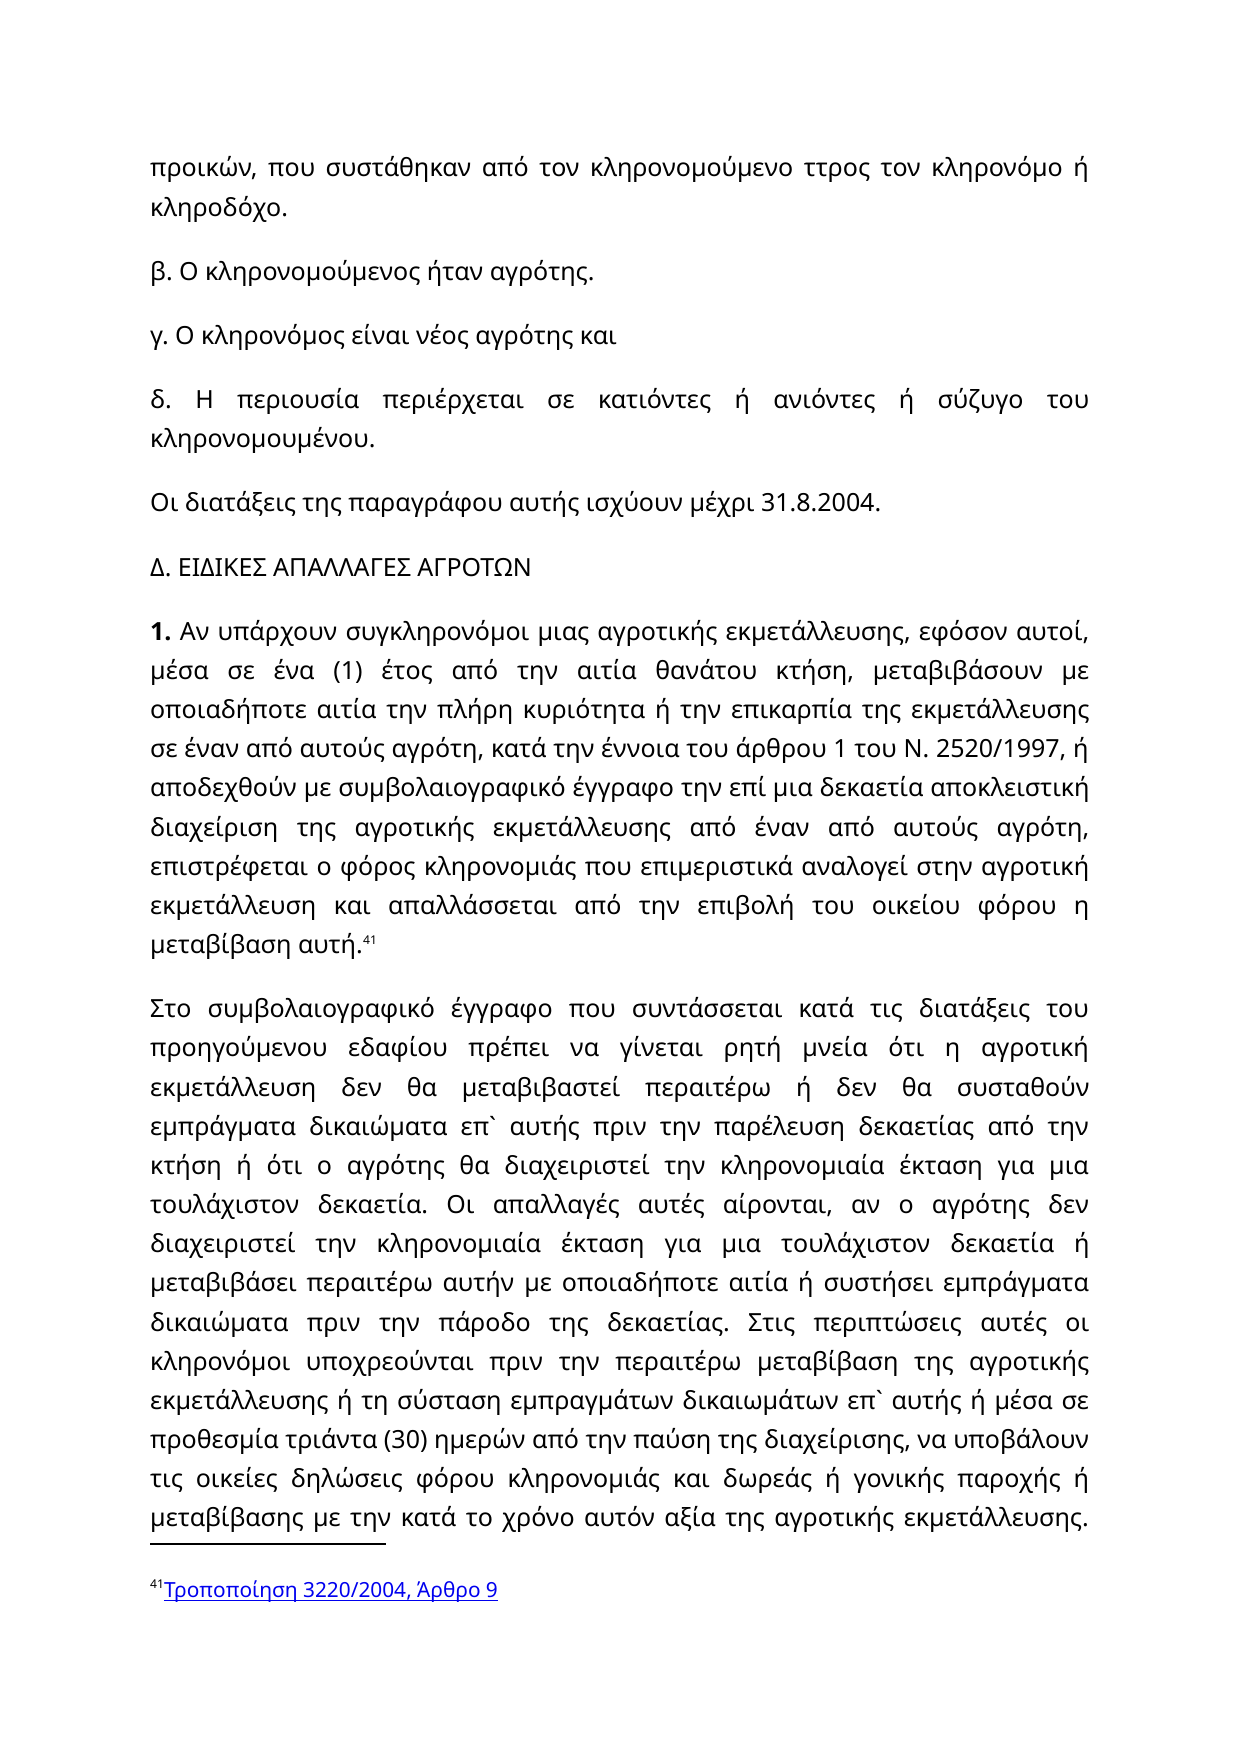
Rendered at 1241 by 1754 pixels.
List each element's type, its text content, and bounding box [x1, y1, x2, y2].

text γ. Ο κληρονόμος είναι νέος αγρότης και [150, 317, 1090, 352]
text Στο συμβολαιογραφικό έγγραφο που συντάσσεται κατά τις διατάξεις του προηγούμενου εδαφίου πρέπει να γίνεται ρητή μνεία ότι η αγροτική εκμετάλλευση δεν θα μεταβιβαστεί περαιτέρω ή δεν θα συσταθούν εμπράγματα δικαιώματα επ` αυτής πριν την παρέλευση δεκαετίας από την κτήση ή ότι ο αγρότης θα διαχειριστεί την κληρονομιαία έκταση για μια τουλάχιστον δεκαετία. Οι απαλλαγές αυτές αίρονται, αν ο αγρότης δεν διαχειριστεί την κληρονομιαία έκταση για μια τουλάχιστον δεκαετία ή μεταβιβάσει περαιτέρω αυτήν με οποιαδήποτε αιτία ή συστήσει εμπράγματα δικαιώματα πριν την πάροδο της δεκαετίας. Στις περιπτώσεις αυτές οι κληρονόμοι υποχρεούνται πριν την περαιτέρω μεταβίβαση της αγροτικής εκμετάλλευσης ή τη σύσταση εμπραγμάτων δικαιωμάτων επ` αυτής ή μέσα σε προθεσμία τριάντα (30) ημερών από την παύση της διαχείρισης, να υποβάλουν τις οικείες δηλώσεις φόρου κληρονομιάς και δωρεάς ή γονικής παροχής ή μεταβίβασης με την κατά το χρόνο αυτόν αξία της αγροτικής εκμετάλλευσης. [150, 991, 1090, 1534]
text προικών, που συστάθηκαν από τον κληρονομούμενο ττρος τον κληρονόμο ή κληροδόχο. [150, 150, 1090, 223]
text δ. Η περιουσία περιέρχεται σε κατιόντες ή ανιόντες ή σύζυγο του κληρονομουμένου. [150, 382, 1090, 455]
text Τροποποίηση 3220/2004, Άρθρο 9 [150, 1576, 1090, 1604]
text 1. Αν υπάρχουν συγκληρονόμοι μιας αγροτικής εκμετάλλευσης, εφόσον αυτοί, μέσα σε ένα (1) έτος από την αιτία θανάτου κτήση, μεταβιβάσουν με οποιαδήποτε αιτία την πλήρη κυριότητα ή την επικαρπία της εκμετάλλευσης σε έναν από αυτούς αγρότη, κατά την έννοια του άρθρου 1 του Ν. 2520/1997, ή αποδεχθούν με συμβολαιογραφικό έγγραφο την επί μια δεκαετία αποκλειστική διαχείριση της αγροτικής εκμετάλλευσης από έναν από αυτούς αγρότη, επιστρέφεται ο φόρος κληρονομιάς που επιμεριστικά αναλογεί στην αγροτική εκμετάλλευση και απαλλάσσεται από την επιβολή του οικείου φόρου η μεταβίβαση αυτή. [150, 613, 1090, 961]
text β. Ο κληρονομούμενος ήταν αγρότης. [150, 253, 1090, 287]
text Δ. ΕΙΔΙΚΕΣ ΑΠΑΛΛΑΓΕΣ ΑΓΡΟΤΩΝ [150, 549, 1090, 583]
text Οι διατάξεις της παραγράφου αυτής ισχύουν μέχρι 31.8.2004. [150, 485, 1090, 519]
